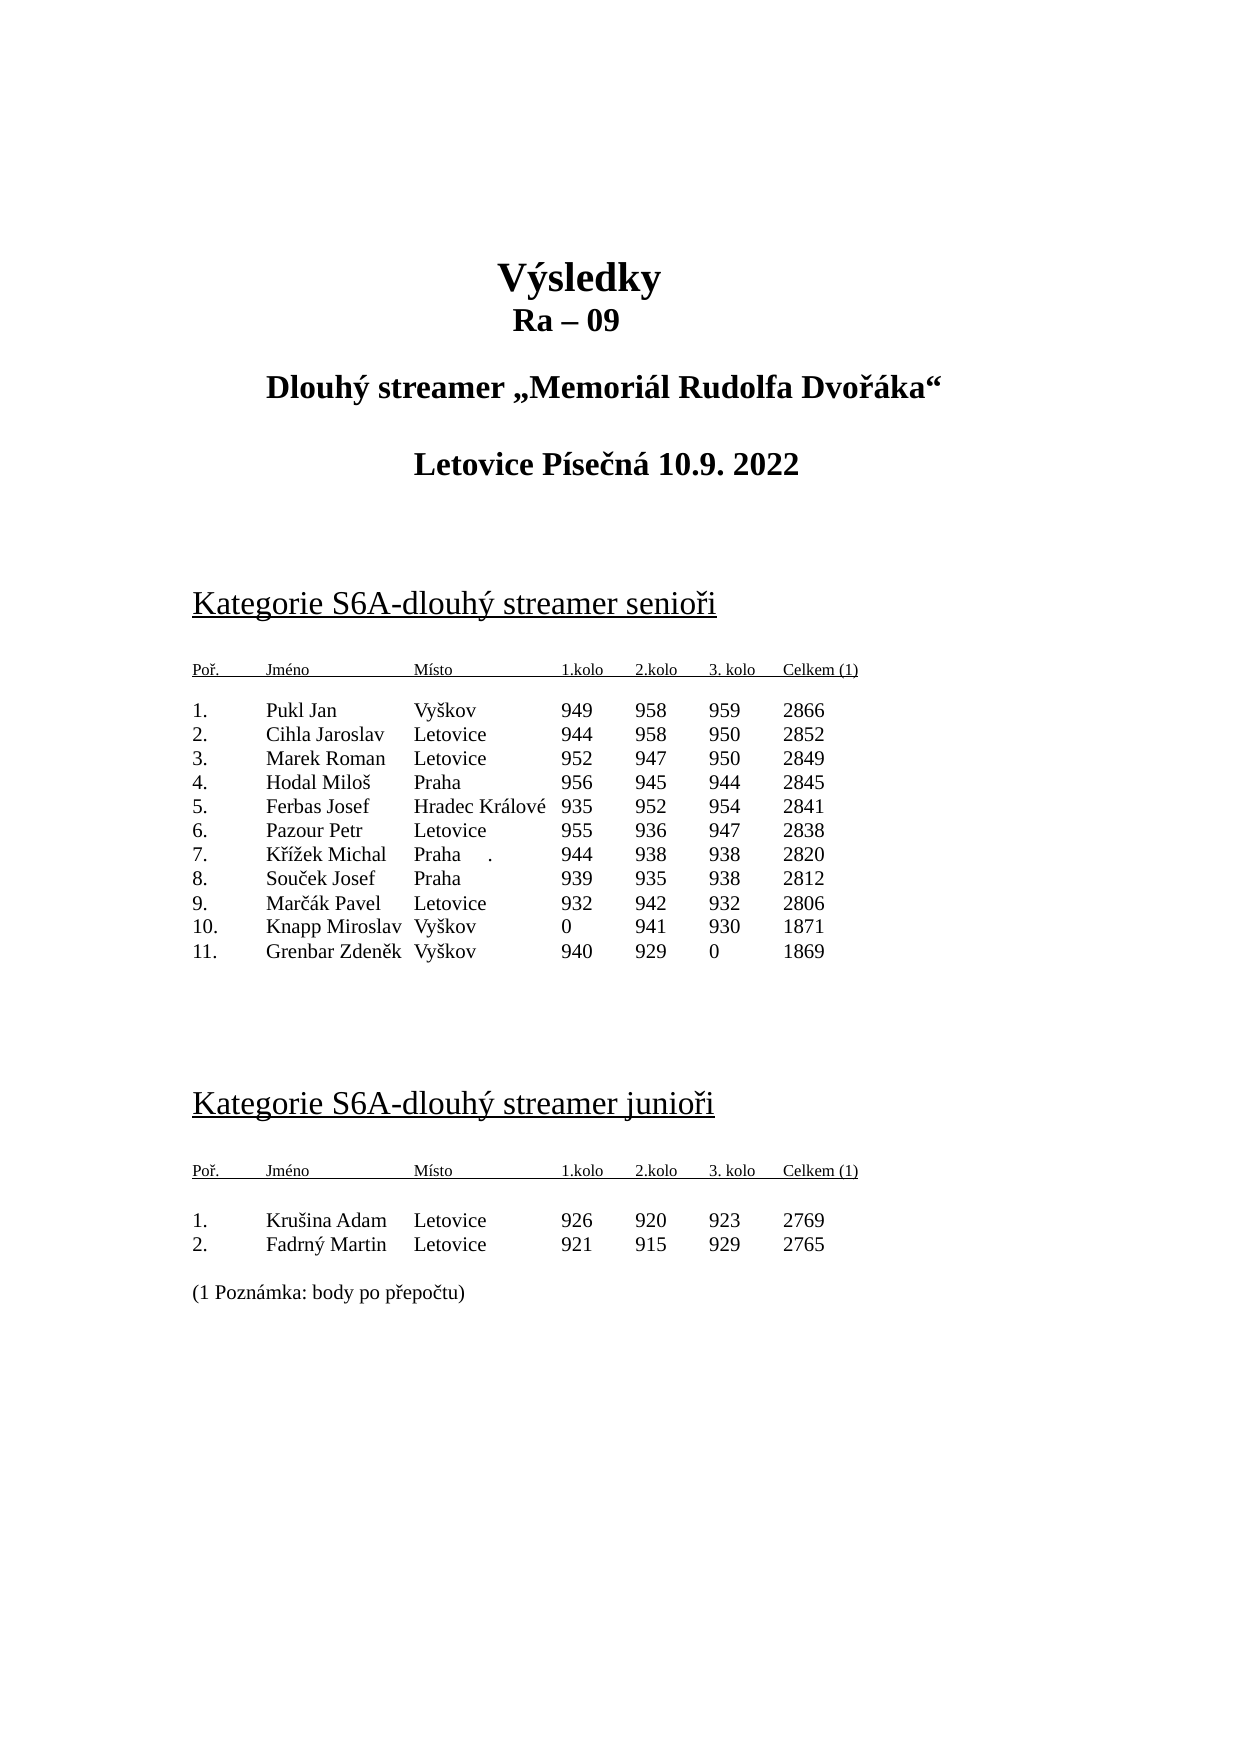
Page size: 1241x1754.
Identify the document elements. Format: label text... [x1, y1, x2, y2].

text 2. Cihla Jaroslav Letovice 944 958 950 2852 [118, 722, 1122, 746]
text (1 Poznámka: body po přepočtu) [118, 1280, 1122, 1304]
text 6. Pazour Petr Letovice 955 936 947 2838 [118, 818, 1122, 842]
text 8. Souček Josef Praha 939 935 938 2812 [118, 866, 1122, 890]
text Poř. Jméno Místo 1.kolo 2.kolo 3. kolo Celkem (1) [118, 659, 1122, 679]
text 1. Pukl Jan Vyškov 949 958 959 2866 [118, 698, 1122, 722]
text 1. Krušina Adam Letovice 926 920 923 2769 [118, 1208, 1122, 1232]
text 5. Ferbas Josef Hradec Králové 935 952 954 2841 [118, 794, 1122, 818]
text Letovice Písečná 10.9. 2022 [118, 444, 1122, 482]
text 4. Hodal Miloš Praha 956 945 944 2845 [118, 770, 1122, 794]
text 9. Marčák Pavel Letovice 932 942 932 2806 [118, 890, 1122, 914]
text 3. Marek Roman Letovice 952 947 950 2849 [118, 746, 1122, 770]
text 7. Křížek Michal Praha . 944 938 938 2820 [118, 842, 1122, 866]
text 11. Grenbar Zdeněk Vyškov 940 929 0 1869 [118, 938, 1122, 963]
text Ra – 09 [118, 300, 1122, 338]
text Dlouhý streamer „Memoriál Rudolfa Dvořáka“ [118, 367, 1122, 406]
text Výsledky [118, 252, 1122, 300]
text Kategorie S6A-dlouhý streamer junioři [118, 1083, 1122, 1121]
text Kategorie S6A-dlouhý streamer senioři [118, 583, 1122, 621]
text Poř. Jméno Místo 1.kolo 2.kolo 3. kolo Celkem (1) [118, 1145, 1122, 1184]
text 2. Fadrný Martin Letovice 921 915 929 2765 [118, 1232, 1122, 1256]
text 10. Knapp Miroslav Vyškov 0 941 930 1871 [118, 914, 1122, 938]
